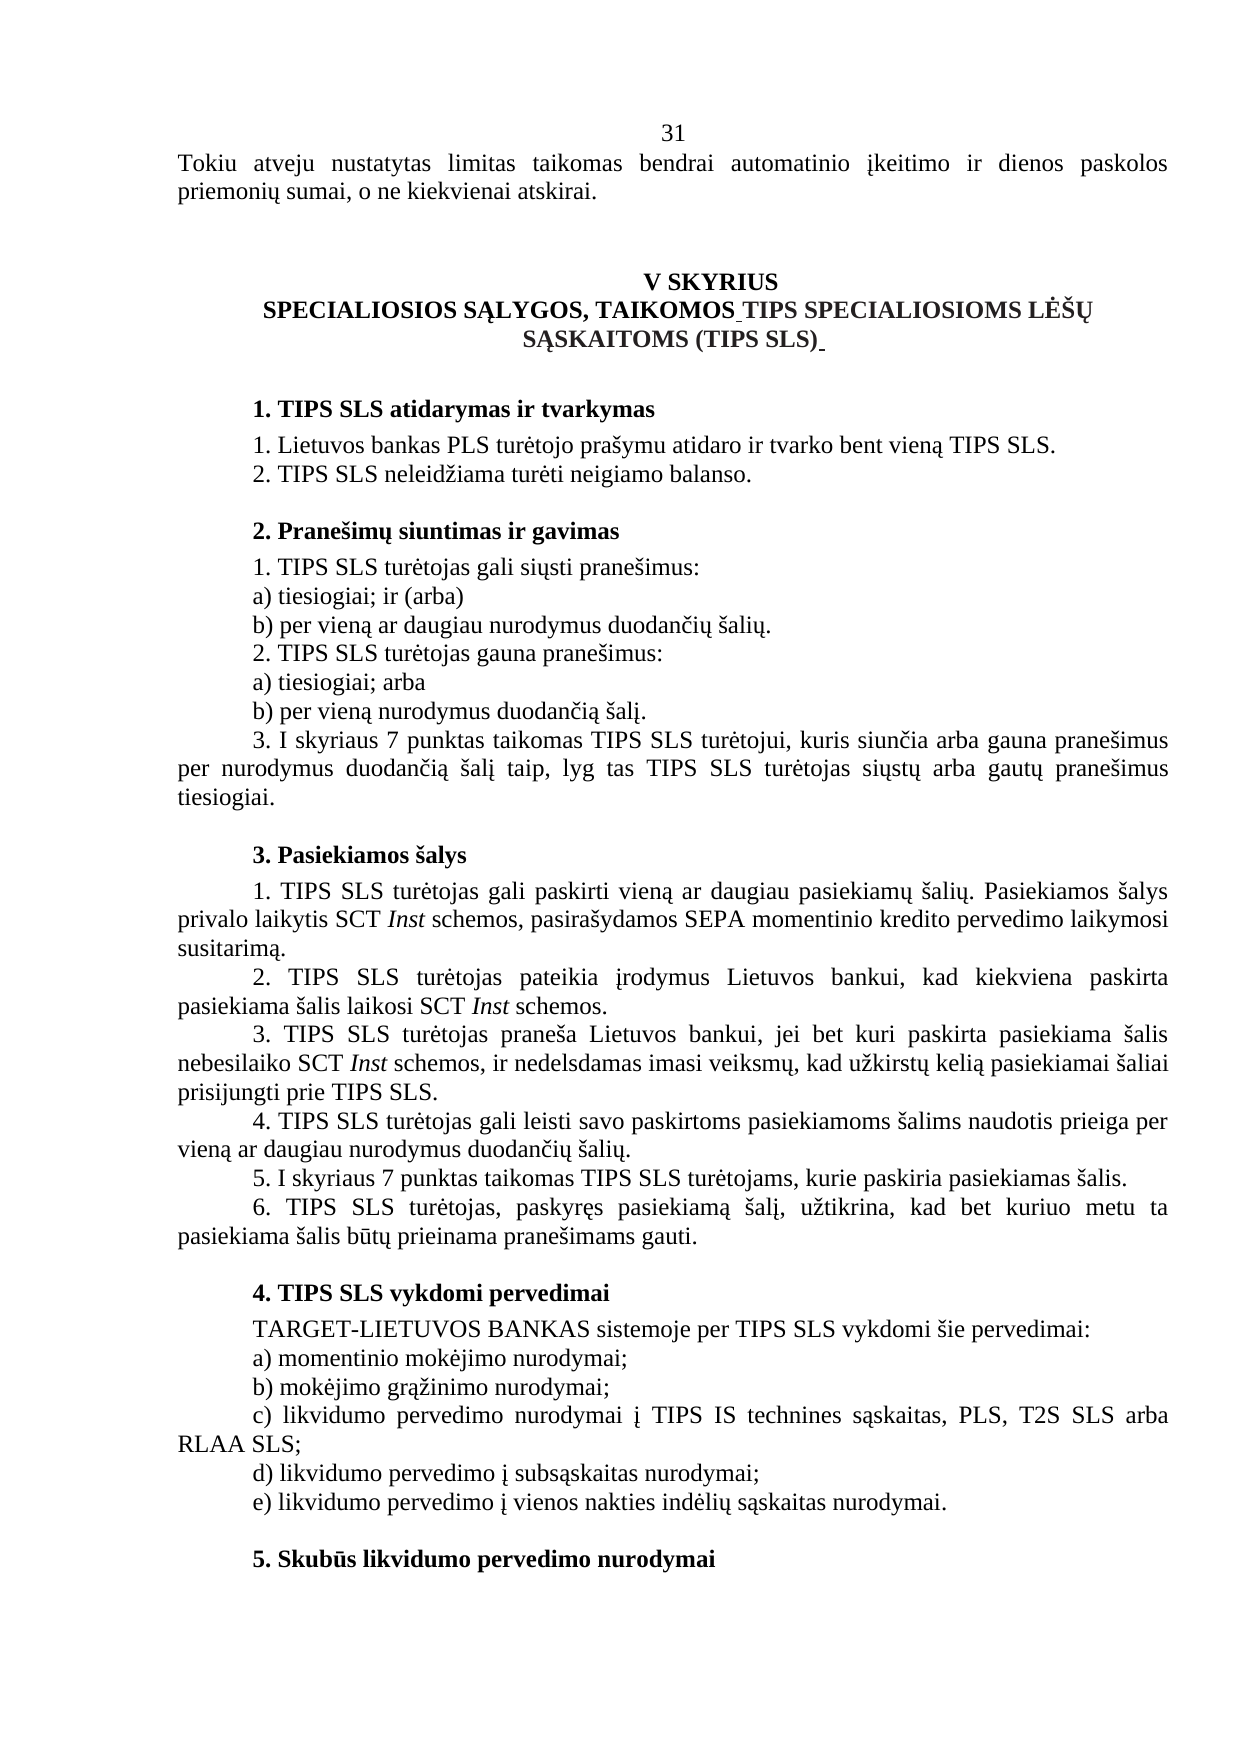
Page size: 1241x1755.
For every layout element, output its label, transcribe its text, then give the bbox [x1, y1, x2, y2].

text 3. I skyriaus 7 punktas taikomas TIPS SLS turėtojui, kuris siunčia arba gauna pranešimus per nurodymus duodančią šalį taip, lyg tas TIPS SLS turėtojas siųstų arba gautų pranešimus tiesiogiai. [177, 725, 1169, 811]
text e) likvidumo pervedimo į vienos nakties indėlių sąskaitas nurodymai. [177, 1487, 1169, 1516]
text 5. I skyriaus 7 punktas taikomas TIPS SLS turėtojams, kurie paskiria pasiekiamas šalis. [177, 1163, 1169, 1192]
text 2. TIPS SLS turėtojas gauna pranešimus: [177, 638, 1169, 667]
text c) likvidumo pervedimo nurodymai į TIPS IS technines sąskaitas, PLS, T2S SLS arba RLAA SLS; [177, 1401, 1169, 1458]
text 4. TIPS SLS turėtojas gali leisti savo paskirtoms pasiekiamoms šalims naudotis prieiga per vieną ar daugiau nurodymus duodančių šalių. [177, 1106, 1169, 1163]
text 2. Pranešimų siuntimas ir gavimas [177, 516, 1169, 545]
text 1. TIPS SLS turėtojas gali siųsti pranešimus: [177, 552, 1169, 581]
text d) likvidumo pervedimo į subsąskaitas nurodymai; [177, 1458, 1169, 1487]
text 4. TIPS SLS vykdomi pervedimai [177, 1278, 1169, 1307]
text 1. Lietuvos bankas PLS turėtojo prašymu atidaro ir tvarko bent vieną TIPS SLS. [177, 430, 1169, 459]
text a) momentinio mokėjimo nurodymai; [177, 1343, 1169, 1372]
text 5. Skubūs likvidumo pervedimo nurodymai [177, 1544, 1169, 1573]
text 1. TIPS SLS turėtojas gali paskirti vieną ar daugiau pasiekiamų šalių. Pasiekiamos šalys privalo laikytis SCT Inst schemos, pasirašydamos SEPA momentinio kredito pervedimo laikymosi susitarimą. [177, 876, 1169, 962]
subtitle SPECIALIOSIOS SĄLYGOS, TAIKOMOS TIPS SPECIALIOSIOMS LĖŠŲ SĄSKAITOMS (TIPS SLS) [177, 296, 1169, 353]
text b) per vieną ar daugiau nurodymus duodančių šalių. [177, 610, 1169, 638]
text 3. Pasiekiamos šalys [177, 840, 1169, 868]
text 6. TIPS SLS turėtojas, paskyręs pasiekiamą šalį, užtikrina, kad bet kuriuo metu ta pasiekiama šalis būtų prieinama pranešimams gauti. [177, 1192, 1169, 1249]
text Tokiu atveju nustatytas limitas taikomas bendrai automatinio įkeitimo ir dienos paskolos priemonių sumai, o ne kiekvienai atskirai. [177, 148, 1169, 205]
text TARGET-LIETUVOS BANKAS sistemoje per TIPS SLS vykdomi šie pervedimai: [177, 1314, 1169, 1343]
text 3. TIPS SLS turėtojas praneša Lietuvos bankui, jei bet kuri paskirta pasiekiama šalis nebesilaiko SCT Inst schemos, ir nedelsdamas imasi veiksmų, kad užkirstų kelią pasiekiamai šaliai prisijungti prie TIPS SLS. [177, 1019, 1169, 1106]
text 1. TIPS SLS atidarymas ir tvarkymas [177, 394, 1169, 423]
text b) mokėjimo grąžinimo nurodymai; [177, 1372, 1169, 1401]
text V SKYRIUS [177, 267, 1169, 296]
text 2. TIPS SLS turėtojas pateikia įrodymus Lietuvos bankui, kad kiekviena paskirta pasiekiama šalis laikosi SCT Inst schemos. [177, 962, 1169, 1019]
text a) tiesiogiai; arba [177, 667, 1169, 696]
text a) tiesiogiai; ir (arba) [177, 581, 1169, 610]
text b) per vieną nurodymus duodančią šalį. [177, 696, 1169, 725]
text 2. TIPS SLS neleidžiama turėti neigiamo balanso. [177, 459, 1169, 487]
